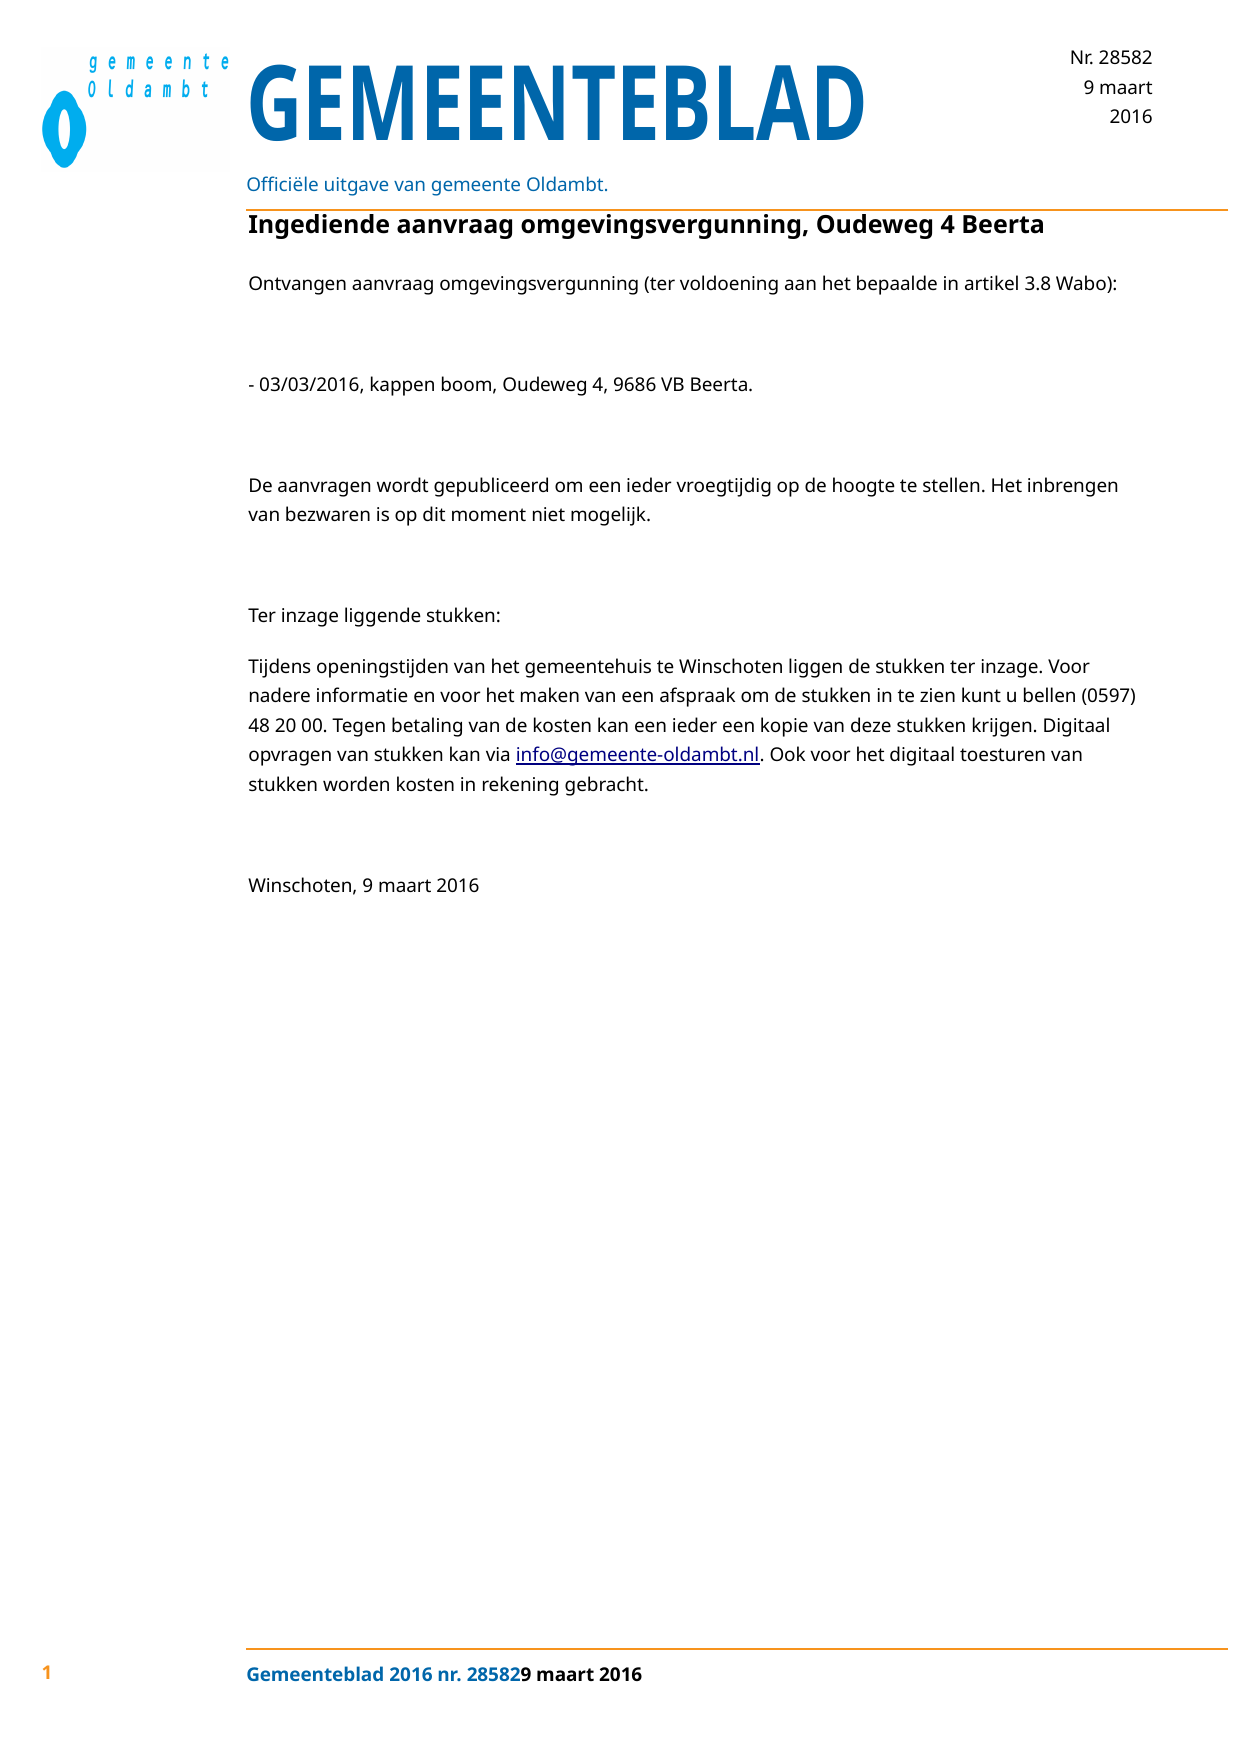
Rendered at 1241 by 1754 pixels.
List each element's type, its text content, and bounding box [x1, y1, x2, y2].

text Ingediende aanvraag omgevingsvergunning, Oudeweg 4 Beerta [248, 211, 1152, 241]
picture [41, 47, 231, 172]
text Winschoten, 9 maart 2016 [248, 872, 1152, 898]
text Tijdens openingstijden van het gemeentehuis te Winschoten liggen de stukken ter inzage. Voor nadere informatie en voor het maken van een afspraak om de stukken in te zien kunt u bellen (0597) 48 20 00. Tegen betaling van de kosten kan een ieder een kopie van deze stukken krijgen. Digitaal opvragen van stukken kan via info@gemeente-oldambt.nl. Ook voor het digitaal toesturen van stukken worden kosten in rekening gebracht. [248, 653, 1152, 797]
text - 03/03/2016, kappen boom, Oudeweg 4, 9686 VB Beerta. [248, 371, 1152, 397]
text Ontvangen aanvraag omgevingsvergunning (ter voldoening aan het bepaalde in artikel 3.8 Wabo): [248, 270, 1152, 296]
text De aanvragen wordt gepubliceerd om een ieder vroegtijdig op de hoogte te stellen. Het inbrengen van bezwaren is op dit moment niet mogelijk. [248, 472, 1152, 527]
text Ter inzage liggende stukken: [248, 602, 1152, 628]
